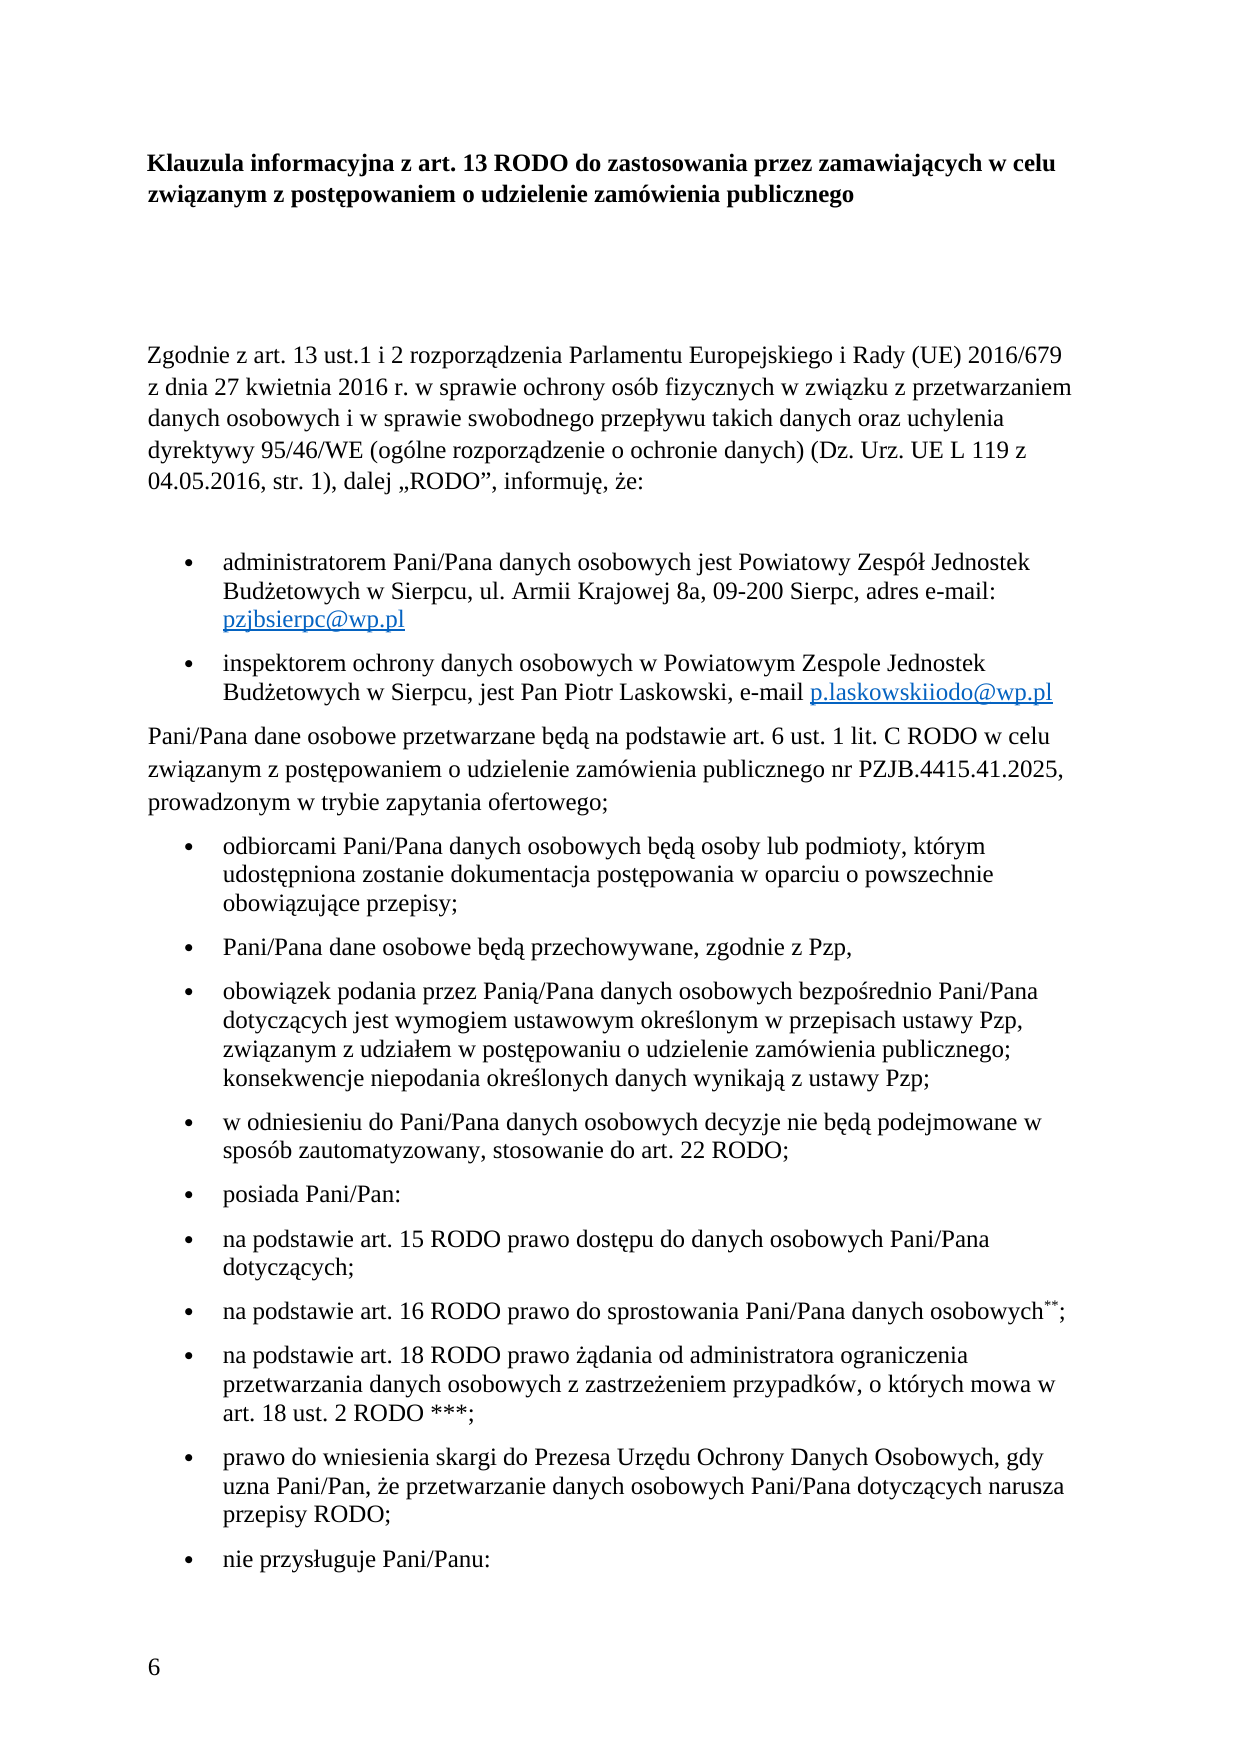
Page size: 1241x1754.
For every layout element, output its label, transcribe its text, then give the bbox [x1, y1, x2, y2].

list Pani/Pana dane osobowe będą przechowywane, zgodnie z Pzp, [185, 932, 1093, 961]
list na podstawie art. 16 RODO prawo do sprostowania Pani/Pana danych osobowych**; [185, 1296, 1093, 1325]
list w odniesieniu do Pani/Pana danych osobowych decyzje nie będą podejmowane w sposób zautomatyzowany, stosowanie do art. 22 RODO; [185, 1107, 1093, 1164]
list prawo do wniesienia skargi do Prezesa Urzędu Ochrony Danych Osobowych, gdy uzna Pani/Pan, że przetwarzanie danych osobowych Pani/Pana dotyczących narusza przepisy RODO; [185, 1442, 1093, 1528]
text Pani/Pana dane osobowe przetwarzane będą na podstawie art. 6 ust. 1 lit. C RODO w celu związanym z postępowaniem o udzielenie zamówienia publicznego nr PZJB.4415.41.2025, prowadzonym w trybie zapytania ofertowego; [148, 721, 1093, 816]
list na podstawie art. 15 RODO prawo dostępu do danych osobowych Pani/Pana dotyczących; [185, 1224, 1093, 1281]
list nie przysługuje Pani/Panu: [185, 1544, 1093, 1572]
list na podstawie art. 18 RODO prawo żądania od administratora ograniczenia przetwarzania danych osobowych z zastrzeżeniem przypadków, o których mowa w art. 18 ust. 2 RODO ***; [185, 1341, 1093, 1427]
list obowiązek podania przez Panią/Pana danych osobowych bezpośrednio Pani/Pana dotyczących jest wymogiem ustawowym określonym w przepisach ustawy Pzp, związanym z udziałem w postępowaniu o udzielenie zamówienia publicznego; konsekwencje niepodania określonych danych wynikają z ustawy Pzp; [185, 976, 1093, 1091]
list odbiorcami Pani/Pana danych osobowych będą osoby lub podmioty, którym udostępniona zostanie dokumentacja postępowania w oparciu o powszechnie obowiązujące przepisy; [185, 831, 1093, 917]
list inspektorem ochrony danych osobowych w Powiatowym Zespole Jednostek Budżetowych w Sierpcu, jest Pan Piotr Laskowski, e-mail p.laskowskiiodo@wp.pl [185, 648, 1093, 706]
list posiada Pani/Pan: [185, 1179, 1093, 1208]
text Zgodnie z art. 13 ust.1 i 2 rozporządzenia Parlamentu Europejskiego i Rady (UE) 2016/679 z dnia 27 kwietnia 2016 r. w sprawie ochrony osób fizycznych w związku z przetwarzaniem danych osobowych i w sprawie swobodnego przepływu takich danych oraz uchylenia dyrektywy 95/46/WE (ogólne rozporządzenie o ochronie danych) (Dz. Urz. UE L 119 z 04.05.2016, str. 1), dalej „RODO”, informuję, że: [147, 340, 1094, 495]
list administratorem Pani/Pana danych osobowych jest Powiatowy Zespół Jednostek Budżetowych w Sierpcu, ul. Armii Krajowej 8a, 09-200 Sierpc, adres e-mail: pzjbsierpc@wp.pl [185, 547, 1093, 633]
